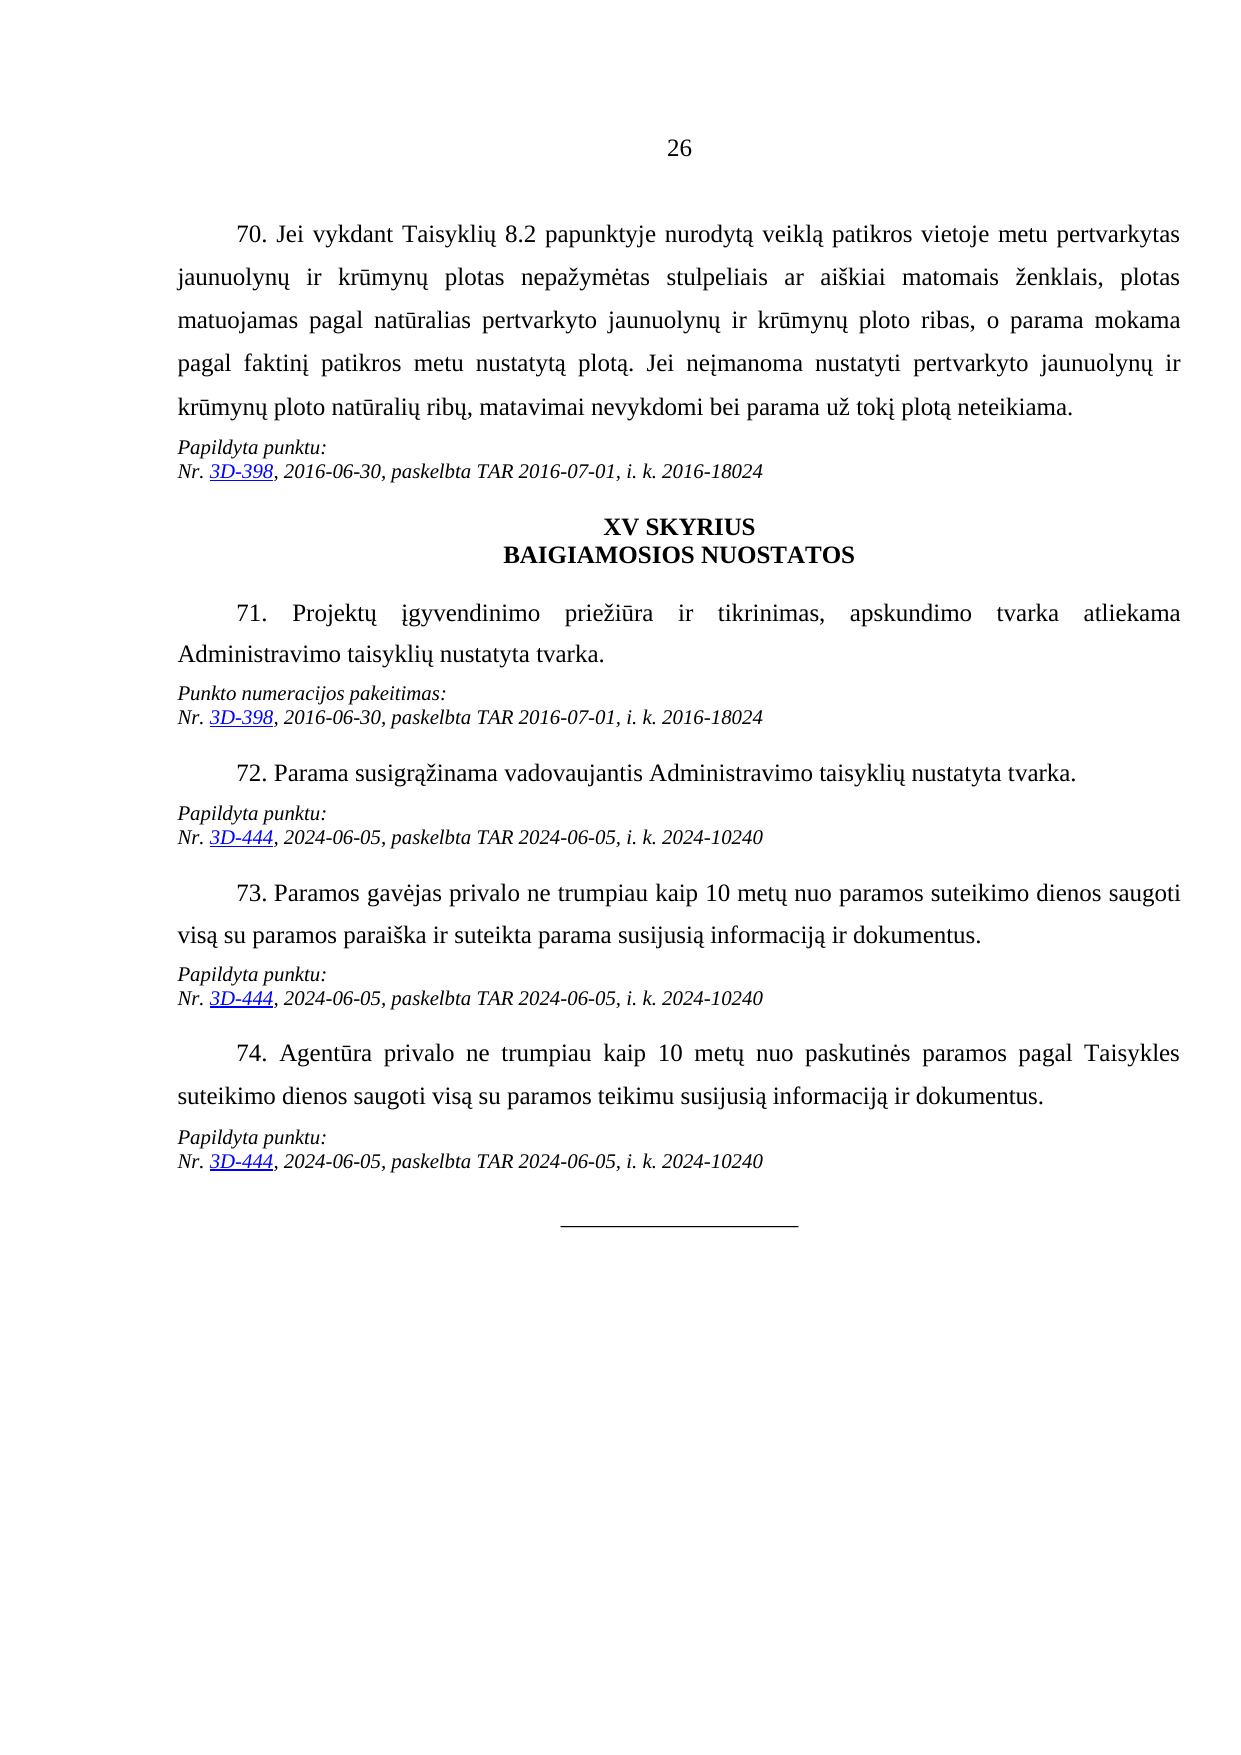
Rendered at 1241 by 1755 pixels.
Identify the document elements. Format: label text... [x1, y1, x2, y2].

text Nr. 3D-398, 2016-06-30, paskelbta TAR 2016-07-01, i. k. 2016-18024 [177, 705, 1181, 729]
text Nr. 3D-444, 2024-06-05, paskelbta TAR 2024-06-05, i. k. 2024-10240 [177, 1149, 1181, 1173]
text Nr. 3D-398, 2016-06-30, paskelbta TAR 2016-07-01, i. k. 2016-18024 [177, 459, 1181, 483]
text 71. Projektų įgyvendinimo priežiūra ir tikrinimas, apskundimo tvarka atliekama Administravimo taisyklių nustatyta tvarka. [177, 598, 1181, 668]
text Punkto numeracijos pakeitimas: [177, 681, 1181, 705]
text 73. Paramos gavėjas privalo ne trumpiau kaip 10 metų nuo paramos suteikimo dienos saugoti visą su paramos paraiška ir suteikta parama susijusią informaciją ir dokumentus. [177, 878, 1181, 948]
text Nr. 3D-444, 2024-06-05, paskelbta TAR 2024-06-05, i. k. 2024-10240 [177, 986, 1181, 1009]
text Papildyta punktu: [177, 1124, 1181, 1149]
text BAIGIAMOSIOS NUOSTATOS [177, 540, 1181, 569]
text Papildyta punktu: [177, 435, 1181, 459]
text Papildyta punktu: [177, 801, 1181, 825]
text 70. Jei vykdant Taisyklių 8.2 papunktyje nurodytą veiklą patikros vietoje metu pertvarkytas jaunuolynų ir krūmynų plotas nepažymėtas stulpeliais ar aiškiai matomais ženklais, plotas matuojamas pagal natūralias pertvarkyto jaunuolynų ir krūmynų ploto ribas, o parama mokama pagal faktinį patikros metu nustatytą plotą. Jei neįmanoma nustatyti pertvarkyto jaunuolynų ir krūmynų ploto natūralių ribų, matavimai nevykdomi bei parama už tokį plotą neteikiama. [177, 219, 1181, 420]
text 72. Parama susigrąžinama vadovaujantis Administravimo taisyklių nustatyta tvarka. [177, 758, 1181, 787]
text Papildyta punktu: [177, 961, 1181, 986]
text 74. Agentūra privalo ne trumpiau kaip 10 metų nuo paskutinės paramos pagal Taisykles suteikimo dienos saugoti visą su paramos teikimu susijusią informaciją ir dokumentus. [177, 1038, 1181, 1110]
text ___________________ [177, 1201, 1181, 1230]
text XV SKYRIUS [177, 512, 1181, 540]
text Nr. 3D-444, 2024-06-05, paskelbta TAR 2024-06-05, i. k. 2024-10240 [177, 825, 1181, 849]
